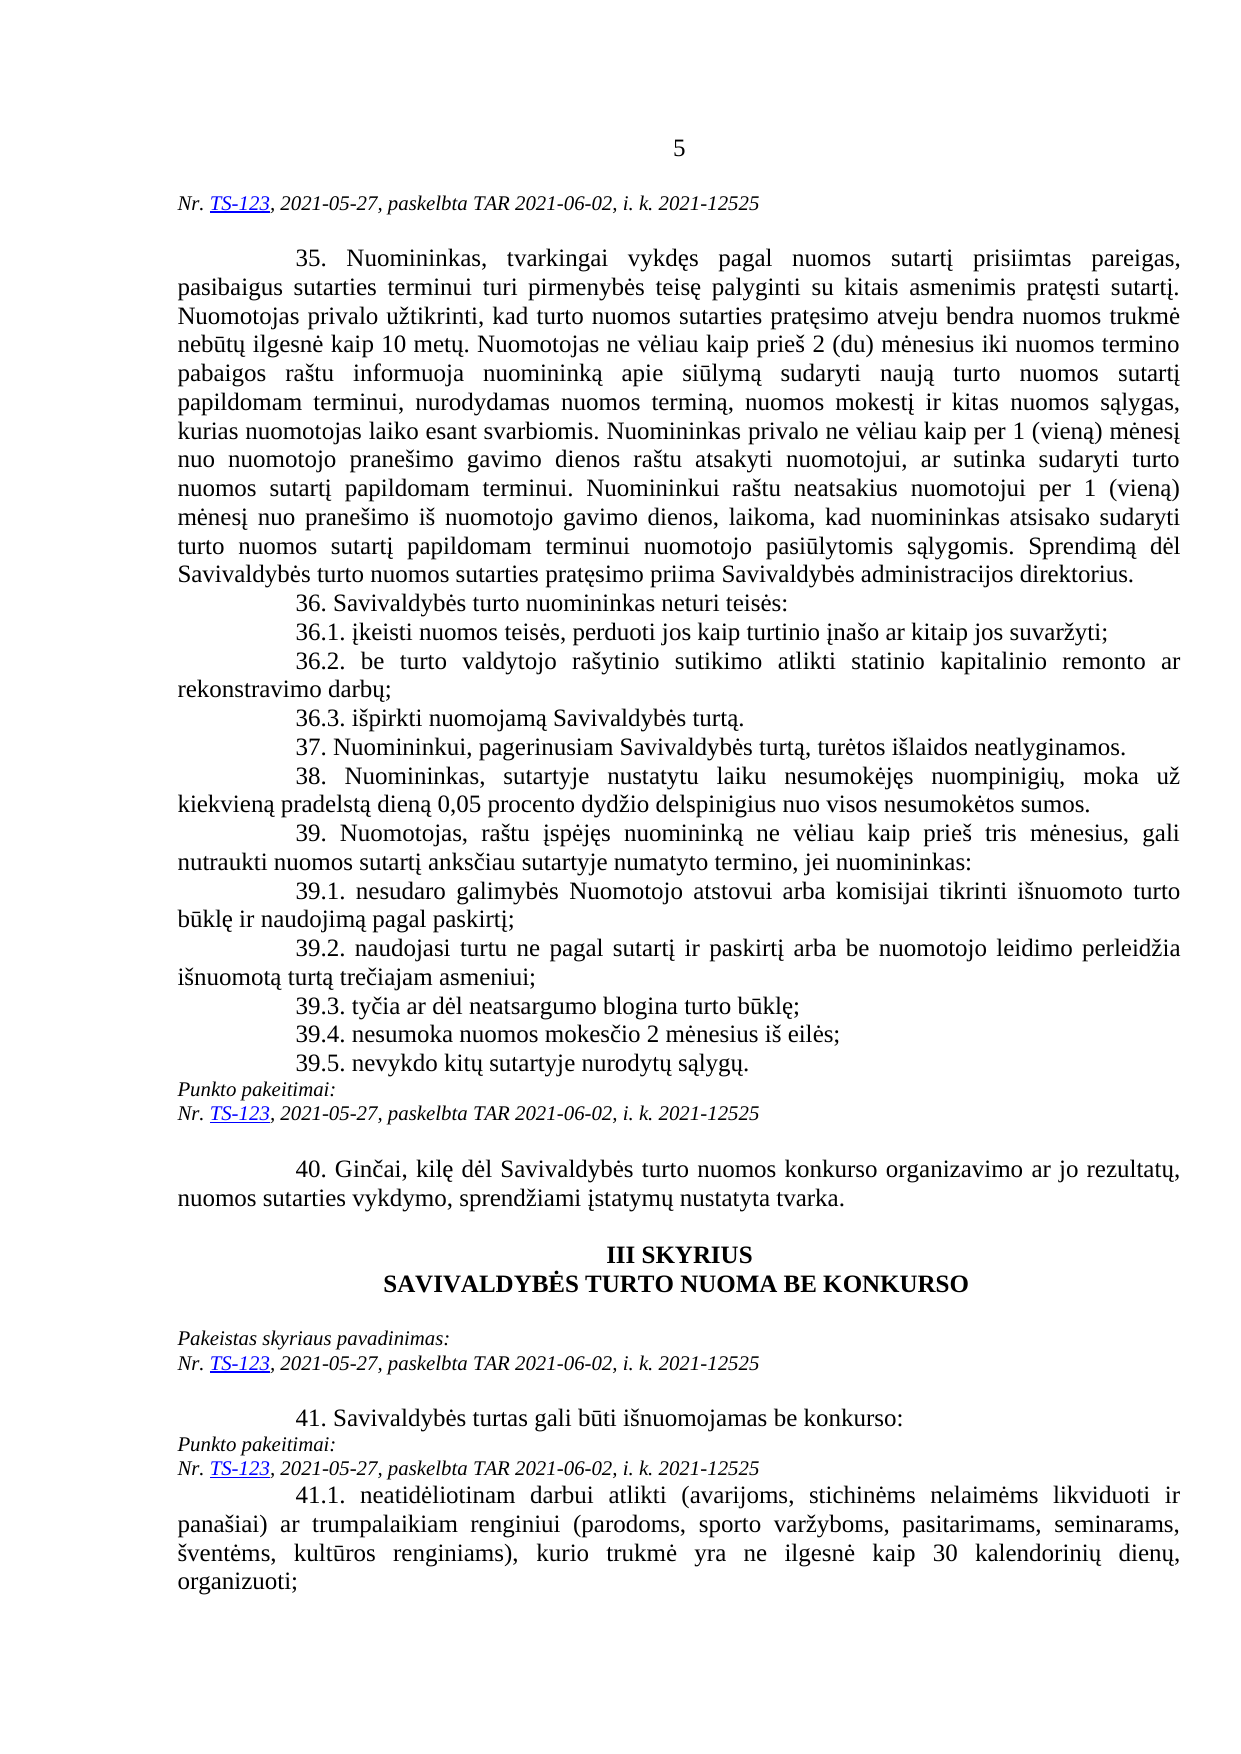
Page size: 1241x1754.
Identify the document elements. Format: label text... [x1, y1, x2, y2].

text 36.2. be turto valdytojo rašytinio sutikimo atlikti statinio kapitalinio remonto ar rekonstravimo darbų; [177, 646, 1181, 703]
text 39.1. nesudaro galimybės Nuomotojo atstovui arba komisijai tikrinti išnuomoto turto būklę ir naudojimą pagal paskirtį; [177, 876, 1181, 933]
text 39.5. nevykdo kitų sutartyje nurodytų sąlygų. [177, 1048, 1181, 1077]
text 36.3. išpirkti nuomojamą Savivaldybės turtą. [177, 703, 1181, 732]
text 39. Nuomotojas, raštu įspėjęs nuomininką ne vėliau kaip prieš tris mėnesius, gali nutraukti nuomos sutartį anksčiau sutartyje numatyto termino, jei nuomininkas: [177, 818, 1181, 876]
text 40. Ginčai, kilę dėl Savivaldybės turto nuomos konkurso organizavimo ar jo rezultatų, nuomos sutarties vykdymo, sprendžiami įstatymų nustatyta tvarka. [177, 1154, 1181, 1211]
text Nr. TS-123, 2021-05-27, paskelbta TAR 2021-06-02, i. k. 2021-12525 [177, 190, 1181, 214]
text III SKYRIUS [177, 1240, 1181, 1269]
text 39.3. tyčia ar dėl neatsargumo blogina turto būklę; [177, 991, 1181, 1019]
text Nr. TS-123, 2021-05-27, paskelbta TAR 2021-06-02, i. k. 2021-12525 [177, 1350, 1181, 1374]
text SAVIVALDYBĖS TURTO NUOMA BE KONKURSO [177, 1269, 1181, 1298]
text 41.1. neatidėliotinam darbui atlikti (avarijoms, stichinėms nelaimėms likviduoti ir panašiai) ar trumpalaikiam renginiui (parodoms, sporto varžyboms, pasitarimams, seminarams, šventėms, kultūros renginiams), kurio trukmė yra ne ilgesnė kaip 30 kalendorinių dienų, organizuoti; [177, 1480, 1181, 1595]
text 39.4. nesumoka nuomos mokesčio 2 mėnesius iš eilės; [177, 1019, 1181, 1048]
text 36.1. įkeisti nuomos teisės, perduoti jos kaip turtinio įnašo ar kitaip jos suvaržyti; [177, 617, 1181, 646]
text 37. Nuomininkui, pagerinusiam Savivaldybės turtą, turėtos išlaidos neatlyginamos. [177, 732, 1181, 761]
text 41. Savivaldybės turtas gali būti išnuomojamas be konkurso: [177, 1403, 1181, 1432]
text Nr. TS-123, 2021-05-27, paskelbta TAR 2021-06-02, i. k. 2021-12525 [177, 1456, 1181, 1480]
text 35. Nuomininkas, tvarkingai vykdęs pagal nuomos sutartį prisiimtas pareigas, pasibaigus sutarties terminui turi pirmenybės teisę palyginti su kitais asmenimis pratęsti sutartį. Nuomotojas privalo užtikrinti, kad turto nuomos sutarties pratęsimo atveju bendra nuomos trukmė nebūtų ilgesnė kaip 10 metų. Nuomotojas ne vėliau kaip prieš 2 (du) mėnesius iki nuomos termino pabaigos raštu informuoja nuomininką apie siūlymą sudaryti naują turto nuomos sutartį papildomam terminui, nurodydamas nuomos terminą, nuomos mokestį ir kitas nuomos sąlygas, kurias nuomotojas laiko esant svarbiomis. Nuomininkas privalo ne vėliau kaip per 1 (vieną) mėnesį nuo nuomotojo pranešimo gavimo dienos raštu atsakyti nuomotojui, ar sutinka sudaryti turto nuomos sutartį papildomam terminui. Nuomininkui raštu neatsakius nuomotojui per 1 (vieną) mėnesį nuo pranešimo iš nuomotojo gavimo dienos, laikoma, kad nuomininkas atsisako sudaryti turto nuomos sutartį papildomam terminui nuomotojo pasiūlytomis sąlygomis. Sprendimą dėl Savivaldybės turto nuomos sutarties pratęsimo priima Savivaldybės administracijos direktorius. [177, 243, 1181, 588]
text 39.2. naudojasi turtu ne pagal sutartį ir paskirtį arba be nuomotojo leidimo perleidžia išnuomotą turtą trečiajam asmeniui; [177, 933, 1181, 991]
text Punkto pakeitimai: [177, 1432, 1181, 1456]
text 36. Savivaldybės turto nuomininkas neturi teisės: [177, 588, 1181, 617]
text Punkto pakeitimai: [177, 1077, 1181, 1101]
text 38. Nuomininkas, sutartyje nustatytu laiku nesumokėjęs nuompinigių, moka už kiekvieną pradelstą dieną 0,05 procento dydžio delspinigius nuo visos nesumokėtos sumos. [177, 761, 1181, 818]
text Pakeistas skyriaus pavadinimas: [177, 1326, 1181, 1350]
text Nr. TS-123, 2021-05-27, paskelbta TAR 2021-06-02, i. k. 2021-12525 [177, 1101, 1181, 1125]
